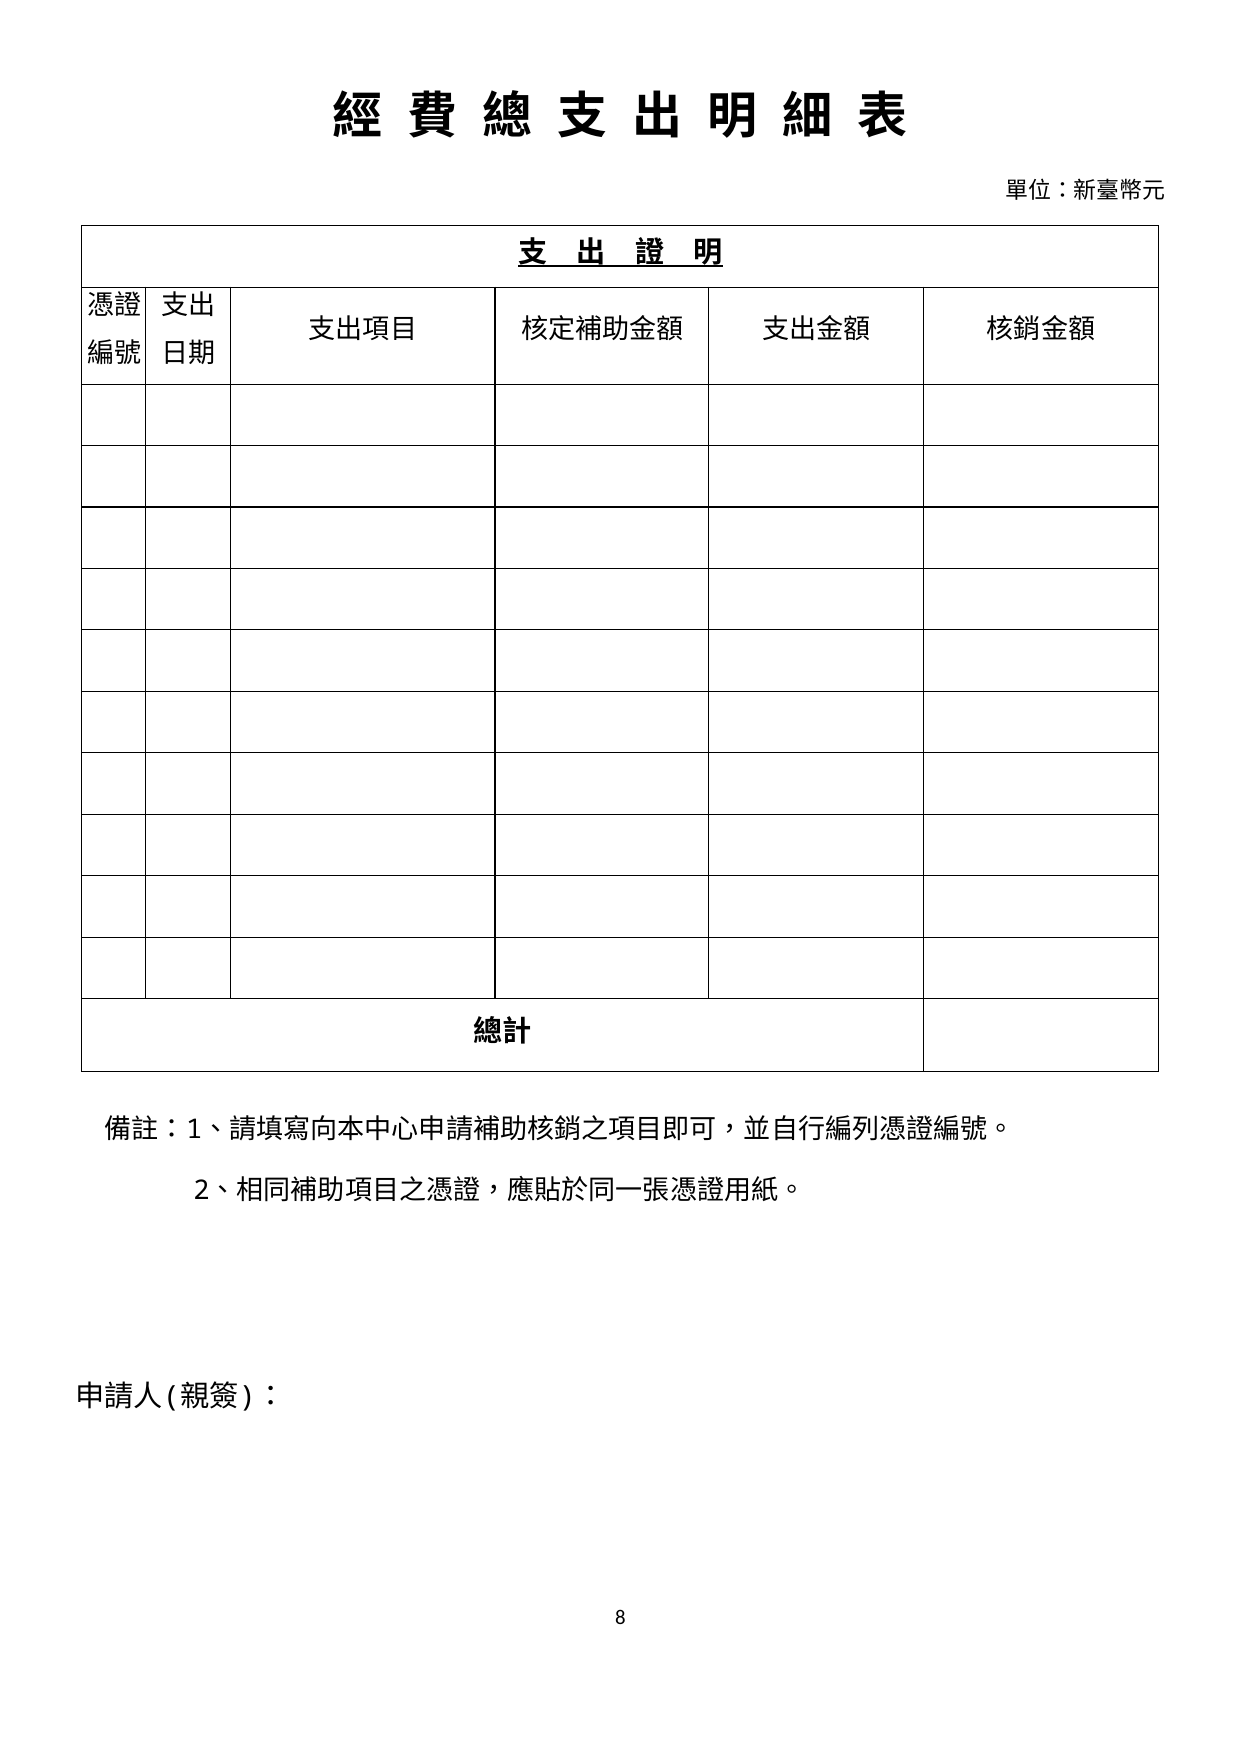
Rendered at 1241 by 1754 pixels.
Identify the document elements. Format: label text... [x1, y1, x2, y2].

table_cell [709, 569, 923, 629]
table_cell [231, 815, 494, 875]
text 2、相同補助項目之憑證，應貼於同一張憑證用紙。 [193, 1162, 1165, 1208]
table_cell 支出金額 [709, 288, 923, 383]
table_cell [496, 385, 708, 445]
table_cell 憑證 編號 [82, 288, 145, 383]
table_cell [146, 753, 230, 814]
text 申請人(親簽)： [75, 1373, 1165, 1415]
table_cell [496, 753, 708, 814]
table_cell [496, 569, 708, 629]
table_cell [146, 569, 230, 629]
text 備註：1、請填寫向本中心申請補助核銷之項目即可，並自行編列憑證編號。 [104, 1102, 1165, 1148]
table_cell [924, 753, 1158, 814]
table_cell [82, 815, 145, 875]
text 單位：新臺幣元 [75, 172, 1165, 206]
table_cell [496, 508, 708, 568]
table_cell [709, 508, 923, 568]
table_cell [231, 692, 494, 752]
text 經 費 總 支 出 明 細 表 [75, 75, 1165, 147]
table_cell [231, 938, 494, 998]
table_cell [82, 876, 145, 937]
table_cell [146, 385, 230, 445]
table_cell [709, 630, 923, 691]
table_cell [146, 446, 230, 506]
table_cell [924, 815, 1158, 875]
table_cell [146, 876, 230, 937]
table_cell [82, 446, 145, 506]
table_cell [924, 938, 1158, 998]
table_cell 支出 日期 [146, 288, 230, 383]
table_cell 總計 [82, 999, 923, 1071]
table_cell [496, 446, 708, 506]
table_cell [709, 385, 923, 445]
table_cell [82, 385, 145, 445]
table_cell [231, 385, 494, 445]
table_cell [924, 385, 1158, 445]
table_cell [496, 630, 708, 691]
table_cell [231, 569, 494, 629]
table_cell [231, 630, 494, 691]
table_cell [709, 692, 923, 752]
table_cell [924, 569, 1158, 629]
table_cell [146, 938, 230, 998]
table_cell [496, 938, 708, 998]
table_cell [82, 569, 145, 629]
table_cell [924, 692, 1158, 752]
table_cell [146, 630, 230, 691]
table_cell [82, 938, 145, 998]
table_cell [146, 508, 230, 568]
table_cell [82, 508, 145, 568]
table_cell [924, 508, 1158, 568]
table_cell [709, 753, 923, 814]
table_cell [231, 753, 494, 814]
table_cell [924, 876, 1158, 937]
table_cell [82, 692, 145, 752]
table_cell [496, 815, 708, 875]
table_cell [709, 876, 923, 937]
table_cell 核銷金額 [924, 288, 1158, 383]
table_cell [231, 876, 494, 937]
table_cell [496, 876, 708, 937]
table_cell [146, 692, 230, 752]
table_cell [231, 446, 494, 506]
table_cell [924, 630, 1158, 691]
table_cell [82, 753, 145, 814]
table_header 支 出 證 明 [82, 226, 1158, 287]
table_cell 支出項目 [231, 288, 494, 383]
table_cell 核定補助金額 [496, 288, 708, 383]
table_cell [709, 446, 923, 506]
table_cell [82, 630, 145, 691]
table_cell [496, 692, 708, 752]
table_cell [924, 446, 1158, 506]
table_cell [231, 508, 494, 568]
table_cell [924, 999, 1158, 1071]
table_cell [146, 815, 230, 875]
table_cell [709, 815, 923, 875]
table_cell [709, 938, 923, 998]
